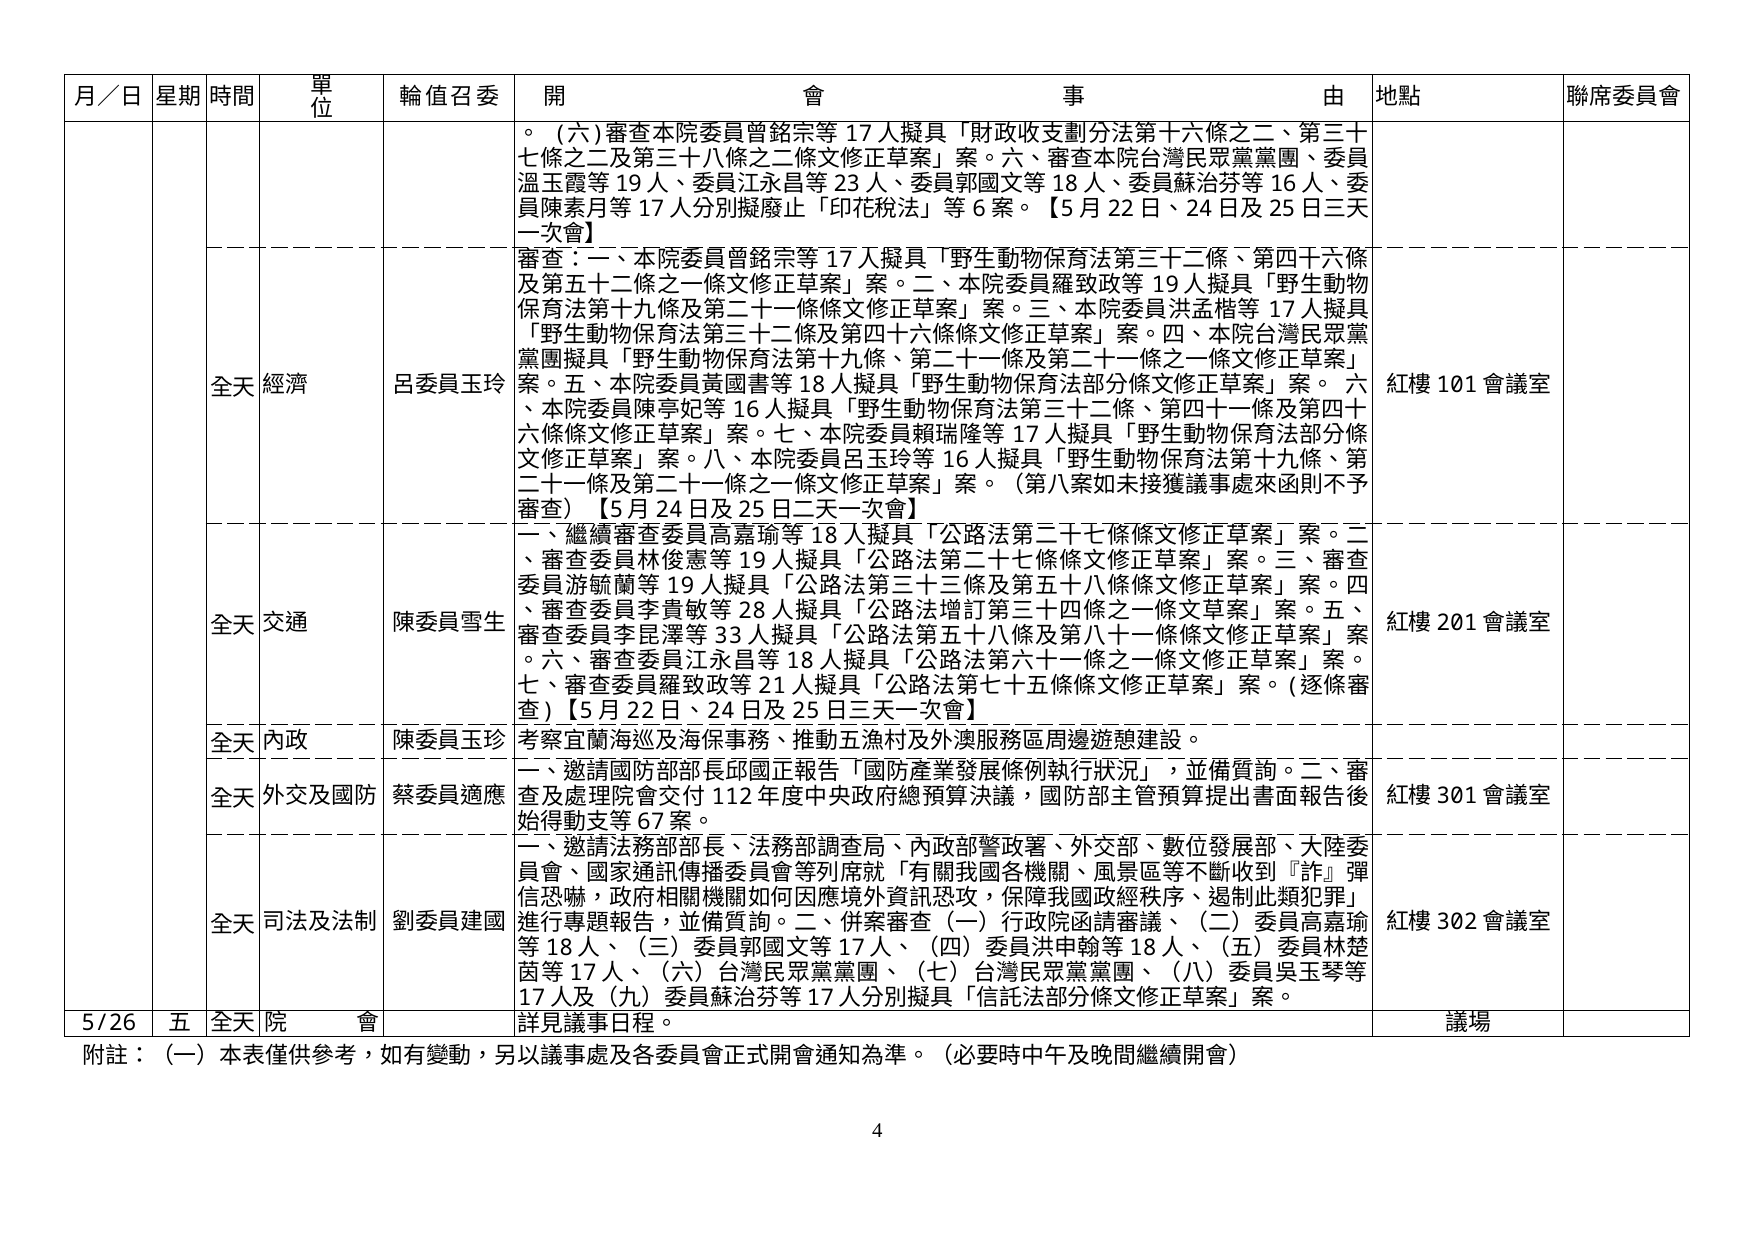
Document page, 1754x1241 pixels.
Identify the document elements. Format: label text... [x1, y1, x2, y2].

table_cell 院 會 [260, 1011, 383, 1036]
table_cell 五 [153, 1011, 206, 1036]
table_cell 紅樓301會議室 [1373, 758, 1563, 834]
table_cell 陳委員雪生 [384, 523, 514, 724]
table_header 輪值召委 [384, 75, 514, 121]
table_cell 內政 [260, 724, 383, 758]
table_cell [1564, 247, 1689, 523]
table_cell 紅樓101會議室 [1373, 247, 1563, 523]
table_header 地點 [1373, 75, 1563, 121]
table_cell 陳委員玉珍 [384, 724, 514, 758]
table_cell 外交及國防 [260, 758, 383, 834]
table_cell 考察宜蘭海巡及海保事務、推動五漁村及外澳服務區周邊遊憩建設。 [515, 724, 1372, 758]
table_cell [1564, 1011, 1689, 1036]
table_cell 全天 [207, 247, 259, 523]
table_header 開會事由 [515, 75, 1372, 121]
table_cell [1564, 122, 1689, 247]
table_cell 5/26 [65, 1011, 152, 1036]
table_cell 全天 [207, 834, 259, 1010]
table_cell 一、邀請法務部部長、法務部調查局、內政部警政署、外交部、數位發展部、大陸委員會、國家通訊傳播委員會等列席就「有關我國各機關、風景區等不斷收到『詐』彈信恐嚇，政府相關機關如何因應境外資訊恐攻，保障我國政經秩序、遏制此類犯罪」進行專題報告，並備質詢。二、併案審查（一）行政院函請審議、（二）委員高嘉瑜等18人、（三）委員郭國文等17人、（四）委員洪申翰等18人、（五）委員林楚茵等17人、（六）台灣民眾黨黨團、（七）台灣民眾黨黨團、（八）委員吳玉琴等17人及（九）委員蘇治芬等17人分別擬具「信託法部分條文修正草案」案。 [515, 834, 1372, 1010]
table_cell [384, 122, 514, 247]
table_cell [1564, 834, 1689, 1010]
table_cell 全天 [207, 724, 259, 758]
table_cell 全天 [207, 758, 259, 834]
table_header 時間 [207, 75, 259, 121]
table_cell [153, 122, 206, 1010]
table_cell 交通 [260, 523, 383, 724]
table_cell [1373, 724, 1563, 758]
table_cell 全天 [207, 523, 259, 724]
table_cell [260, 122, 383, 247]
table_cell [207, 122, 259, 247]
table_cell 。 (六)審查本院委員曾銘宗等17人擬具「財政收支劃分法第十六條之二、第三十七條之二及第三十八條之二條文修正草案」案。六、審查本院台灣民眾黨黨團、委員溫玉霞等19人、委員江永昌等23人、委員郭國文等18人、委員蘇治芬等16人、委員陳素月等17人分別擬廢止「印花稅法」等6案。【5月22日、24日及25日三天一次會】 [515, 122, 1372, 247]
table_cell [384, 1011, 514, 1036]
table_cell 紅樓201會議室 [1373, 523, 1563, 724]
table_header 星期 [153, 75, 206, 121]
table_cell 呂委員玉玲 [384, 247, 514, 523]
table_cell 司法及法制 [260, 834, 383, 1010]
table_cell 劉委員建國 [384, 834, 514, 1010]
table_cell 一、繼續審查委員高嘉瑜等18人擬具「公路法第二十七條條文修正草案」案。二、審查委員林俊憲等19人擬具「公路法第二十七條條文修正草案」案。三、審查委員游毓蘭等19人擬具「公路法第三十三條及第五十八條條文修正草案」案。四、審查委員李貴敏等28人擬具「公路法增訂第三十四條之一條文草案」案。五、審查委員李昆澤等33人擬具「公路法第五十八條及第八十一條條文修正草案」案。六、審查委員江永昌等18人擬具「公路法第六十一條之一條文修正草案」案。七、審查委員羅致政等21人擬具「公路法第七十五條條文修正草案」案。(逐條審查)【5月22日、24日及25日三天一次會】 [515, 523, 1372, 724]
table_cell [1564, 523, 1689, 724]
text 附註：（一）本表僅供參考，如有變動，另以議事處及各委員會正式開會通知為準。（必要時中午及晚間繼續開會） [59, 1037, 1695, 1071]
table_cell [1564, 758, 1689, 834]
table_cell 詳見議事日程。 [515, 1011, 1372, 1036]
table_header 聯席委員會 [1564, 75, 1689, 121]
table_cell 蔡委員適應 [384, 758, 514, 834]
table_cell 議場 [1373, 1011, 1563, 1036]
table_cell [1564, 724, 1689, 758]
table_cell 審查：一、本院委員曾銘宗等17人擬具「野生動物保育法第三十二條、第四十六條及第五十二條之一條文修正草案」案。二、本院委員羅致政等19人擬具「野生動物保育法第十九條及第二十一條條文修正草案」案。三、本院委員洪孟楷等17人擬具「野生動物保育法第三十二條及第四十六條條文修正草案」案。四、本院台灣民眾黨黨團擬具「野生動物保育法第十九條、第二十一條及第二十一條之一條文修正草案」案。五、本院委員黃國書等18人擬具「野生動物保育法部分條文修正草案」案。 六、本院委員陳亭妃等16人擬具「野生動物保育法第三十二條、第四十一條及第四十六條條文修正草案」案。七、本院委員賴瑞隆等17人擬具「野生動物保育法部分條文修正草案」案。八、本院委員呂玉玲等16人擬具「野生動物保育法第十九條、第二十一條及第二十一條之一條文修正草案」案。（第八案如未接獲議事處來函則不予審查）【5月24日及25日二天一次會】 [515, 247, 1372, 523]
table_cell [65, 122, 152, 1010]
table_cell [1373, 122, 1563, 247]
table_cell 紅樓302會議室 [1373, 834, 1563, 1010]
table_header 單 位 [260, 75, 383, 121]
table_cell 經濟 [260, 247, 383, 523]
table_header 月／日 [65, 75, 152, 121]
table_cell 一、邀請國防部部長邱國正報告「國防產業發展條例執行狀況」，並備質詢。二、審查及處理院會交付112年度中央政府總預算決議，國防部主管預算提出書面報告後始得動支等67案。 [515, 758, 1372, 834]
table_cell 全天 [207, 1011, 259, 1036]
